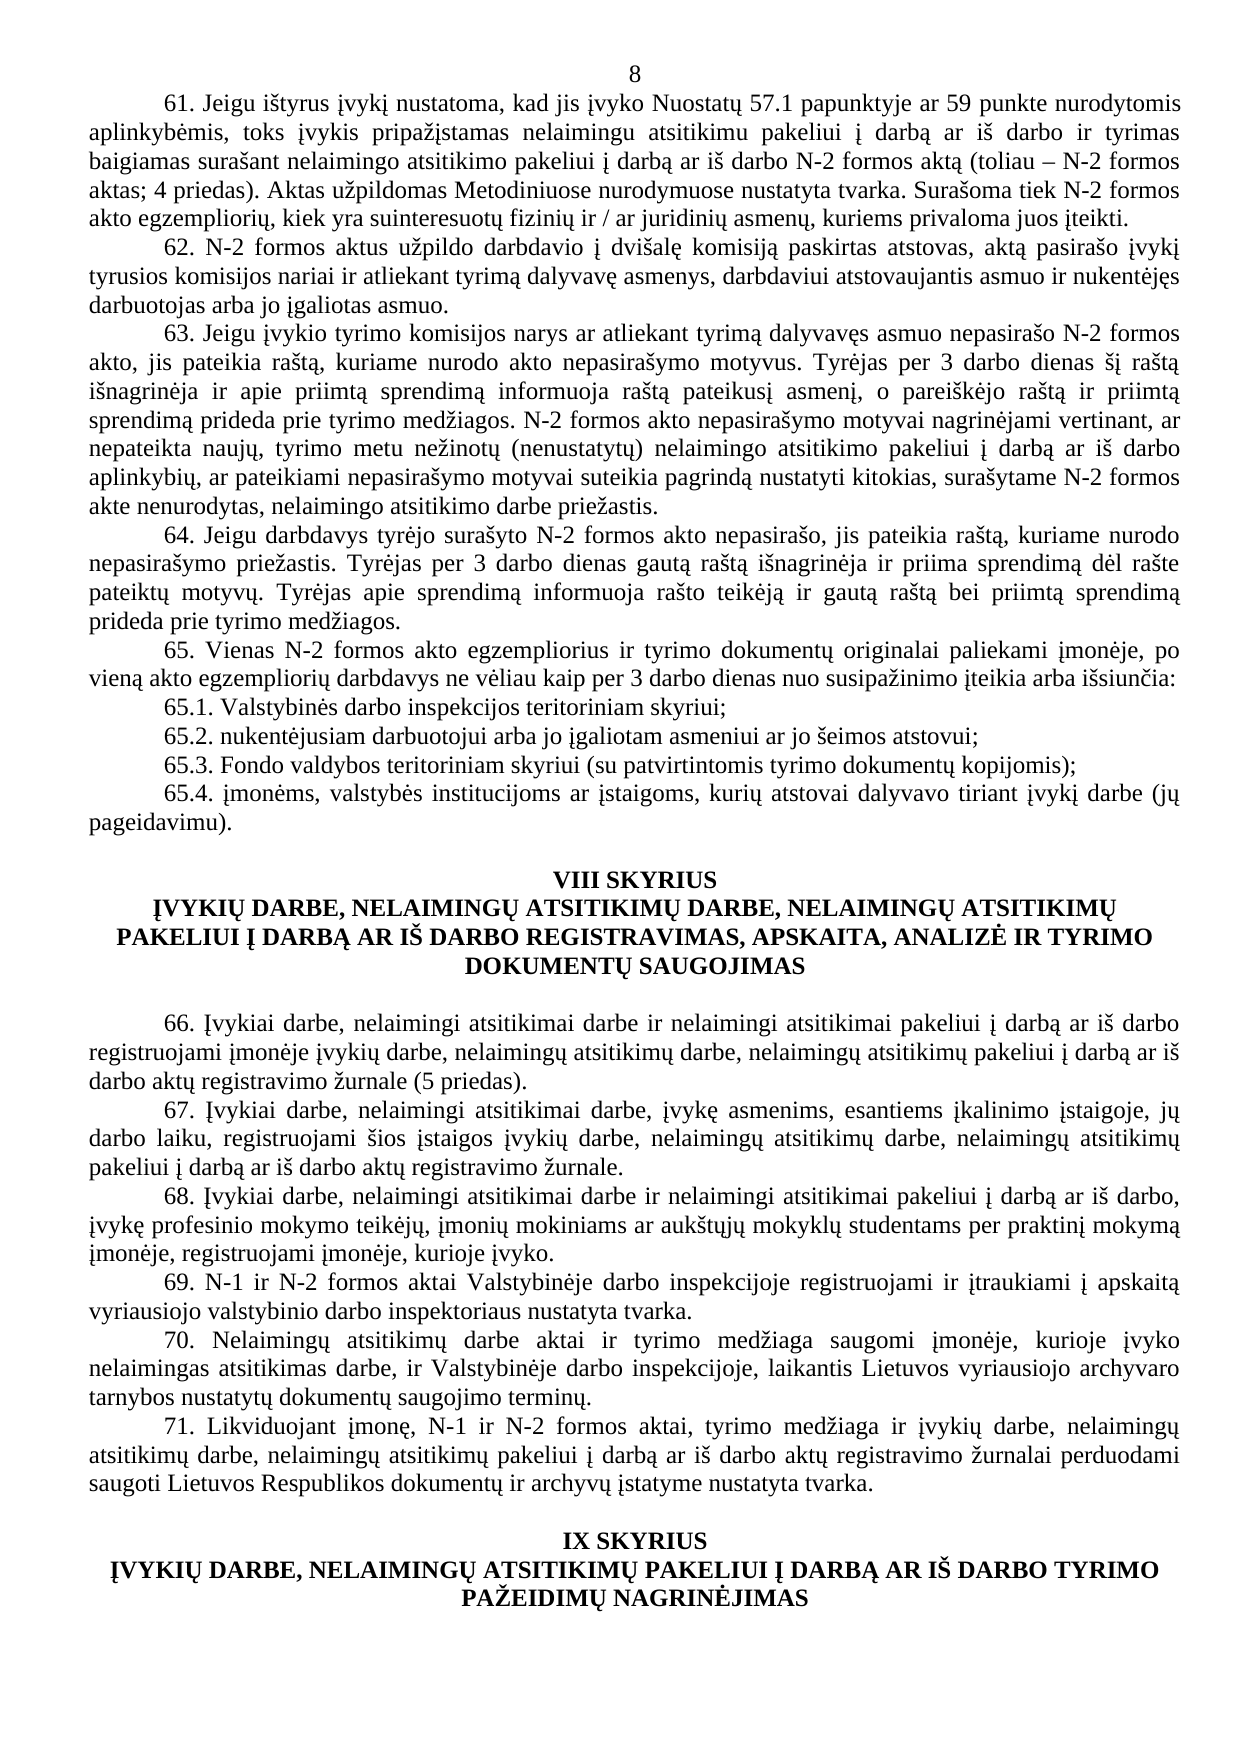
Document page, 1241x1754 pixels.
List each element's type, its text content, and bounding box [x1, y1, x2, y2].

text 65. Vienas N-2 formos akto egzempliorius ir tyrimo dokumentų originalai paliekami įmonėje, po vieną akto egzempliorių darbdavys ne vėliau kaip per 3 darbo dienas nuo susipažinimo įteikia arba išsiunčia: [89, 635, 1181, 692]
text 65.1. Valstybinės darbo inspekcijos teritoriniam skyriui; [89, 692, 1181, 721]
text 67. Įvykiai darbe, nelaimingi atsitikimai darbe, įvykę asmenims, esantiems įkalinimo įstaigoje, jų darbo laiku, registruojami šios įstaigos įvykių darbe, nelaimingų atsitikimų darbe, nelaimingų atsitikimų pakeliui į darbą ar iš darbo aktų registravimo žurnale. [89, 1095, 1181, 1181]
text 65.3. Fondo valdybos teritoriniam skyriui (su patvirtintomis tyrimo dokumentų kopijomis); [89, 750, 1181, 778]
text 65.2. nukentėjusiam darbuotojui arba jo įgaliotam asmeniui ar jo šeimos atstovui; [89, 721, 1181, 750]
text ĮVYKIŲ DARBE, NELAIMINGŲ ATSITIKIMŲ DARBE, NELAIMINGŲ ATSITIKIMŲ PAKELIUI Į DARBĄ AR IŠ DARBO REGISTRAVIMAS, APSKAITA, ANALIZĖ IR TYRIMO DOKUMENTŲ SAUGOJIMAS [89, 893, 1181, 980]
text 64. Jeigu darbdavys tyrėjo surašyto N-2 formos akto nepasirašo, jis pateikia raštą, kuriame nurodo nepasirašymo priežastis. Tyrėjas per 3 darbo dienas gautą raštą išnagrinėja ir priima sprendimą dėl rašte pateiktų motyvų. Tyrėjas apie sprendimą informuoja rašto teikėją ir gautą raštą bei priimtą sprendimą prideda prie tyrimo medžiagos. [89, 520, 1181, 635]
text 65.4. įmonėms, valstybės institucijoms ar įstaigoms, kurių atstovai dalyvavo tiriant įvykį darbe (jų pageidavimu). [89, 778, 1181, 836]
text 71. Likviduojant įmonę, N-1 ir N-2 formos aktai, tyrimo medžiaga ir įvykių darbe, nelaimingų atsitikimų darbe, nelaimingų atsitikimų pakeliui į darbą ar iš darbo aktų registravimo žurnalai perduodami saugoti Lietuvos Respublikos dokumentų ir archyvų įstatyme nustatyta tvarka. [89, 1411, 1181, 1497]
text IX SKYRIUS [89, 1526, 1181, 1555]
text 69. N-1 ir N-2 formos aktai Valstybinėje darbo inspekcijoje registruojami ir įtraukiami į apskaitą vyriausiojo valstybinio darbo inspektoriaus nustatyta tvarka. [89, 1267, 1181, 1325]
text 61. Jeigu ištyrus įvykį nustatoma, kad jis įvyko Nuostatų 57.1 papunktyje ar 59 punkte nurodytomis aplinkybėmis, toks įvykis pripažįstamas nelaimingu atsitikimu pakeliui į darbą ar iš darbo ir tyrimas baigiamas surašant nelaimingo atsitikimo pakeliui į darbą ar iš darbo N-2 formos aktą (toliau – N-2 formos aktas; 4 priedas). Aktas užpildomas Metodiniuose nurodymuose nustatyta tvarka. Surašoma tiek N-2 formos akto egzempliorių, kiek yra suinteresuotų fizinių ir / ar juridinių asmenų, kuriems privaloma juos įteikti. [89, 88, 1181, 232]
text ĮVYKIŲ DARBE, NELAIMINGŲ ATSITIKIMŲ PAKELIUI Į DARBĄ AR IŠ DARBO TYRIMO PAŽEIDIMŲ NAGRINĖJIMAS [89, 1555, 1181, 1612]
text 68. Įvykiai darbe, nelaimingi atsitikimai darbe ir nelaimingi atsitikimai pakeliui į darbą ar iš darbo, įvykę profesinio mokymo teikėjų, įmonių mokiniams ar aukštųjų mokyklų studentams per praktinį mokymą įmonėje, registruojami įmonėje, kurioje įvyko. [89, 1181, 1181, 1267]
text VIII SKYRIUS [89, 865, 1181, 893]
text 63. Jeigu įvykio tyrimo komisijos narys ar atliekant tyrimą dalyvavęs asmuo nepasirašo N-2 formos akto, jis pateikia raštą, kuriame nurodo akto nepasirašymo motyvus. Tyrėjas per 3 darbo dienas šį raštą išnagrinėja ir apie priimtą sprendimą informuoja raštą pateikusį asmenį, o pareiškėjo raštą ir priimtą sprendimą prideda prie tyrimo medžiagos. N-2 formos akto nepasirašymo motyvai nagrinėjami vertinant, ar nepateikta naujų, tyrimo metu nežinotų (nenustatytų) nelaimingo atsitikimo pakeliui į darbą ar iš darbo aplinkybių, ar pateikiami nepasirašymo motyvai suteikia pagrindą nustatyti kitokias, surašytame N-2 formos akte nenurodytas, nelaimingo atsitikimo darbe priežastis. [89, 318, 1181, 520]
text 62. N-2 formos aktus užpildo darbdavio į dvišalę komisiją paskirtas atstovas, aktą pasirašo įvykį tyrusios komisijos nariai ir atliekant tyrimą dalyvavę asmenys, darbdaviui atstovaujantis asmuo ir nukentėjęs darbuotojas arba jo įgaliotas asmuo. [89, 232, 1181, 318]
text 70. Nelaimingų atsitikimų darbe aktai ir tyrimo medžiaga saugomi įmonėje, kurioje įvyko nelaimingas atsitikimas darbe, ir Valstybinėje darbo inspekcijoje, laikantis Lietuvos vyriausiojo archyvaro tarnybos nustatytų dokumentų saugojimo terminų. [89, 1325, 1181, 1411]
text 66. Įvykiai darbe, nelaimingi atsitikimai darbe ir nelaimingi atsitikimai pakeliui į darbą ar iš darbo registruojami įmonėje įvykių darbe, nelaimingų atsitikimų darbe, nelaimingų atsitikimų pakeliui į darbą ar iš darbo aktų registravimo žurnale (5 priedas). [89, 1008, 1181, 1095]
